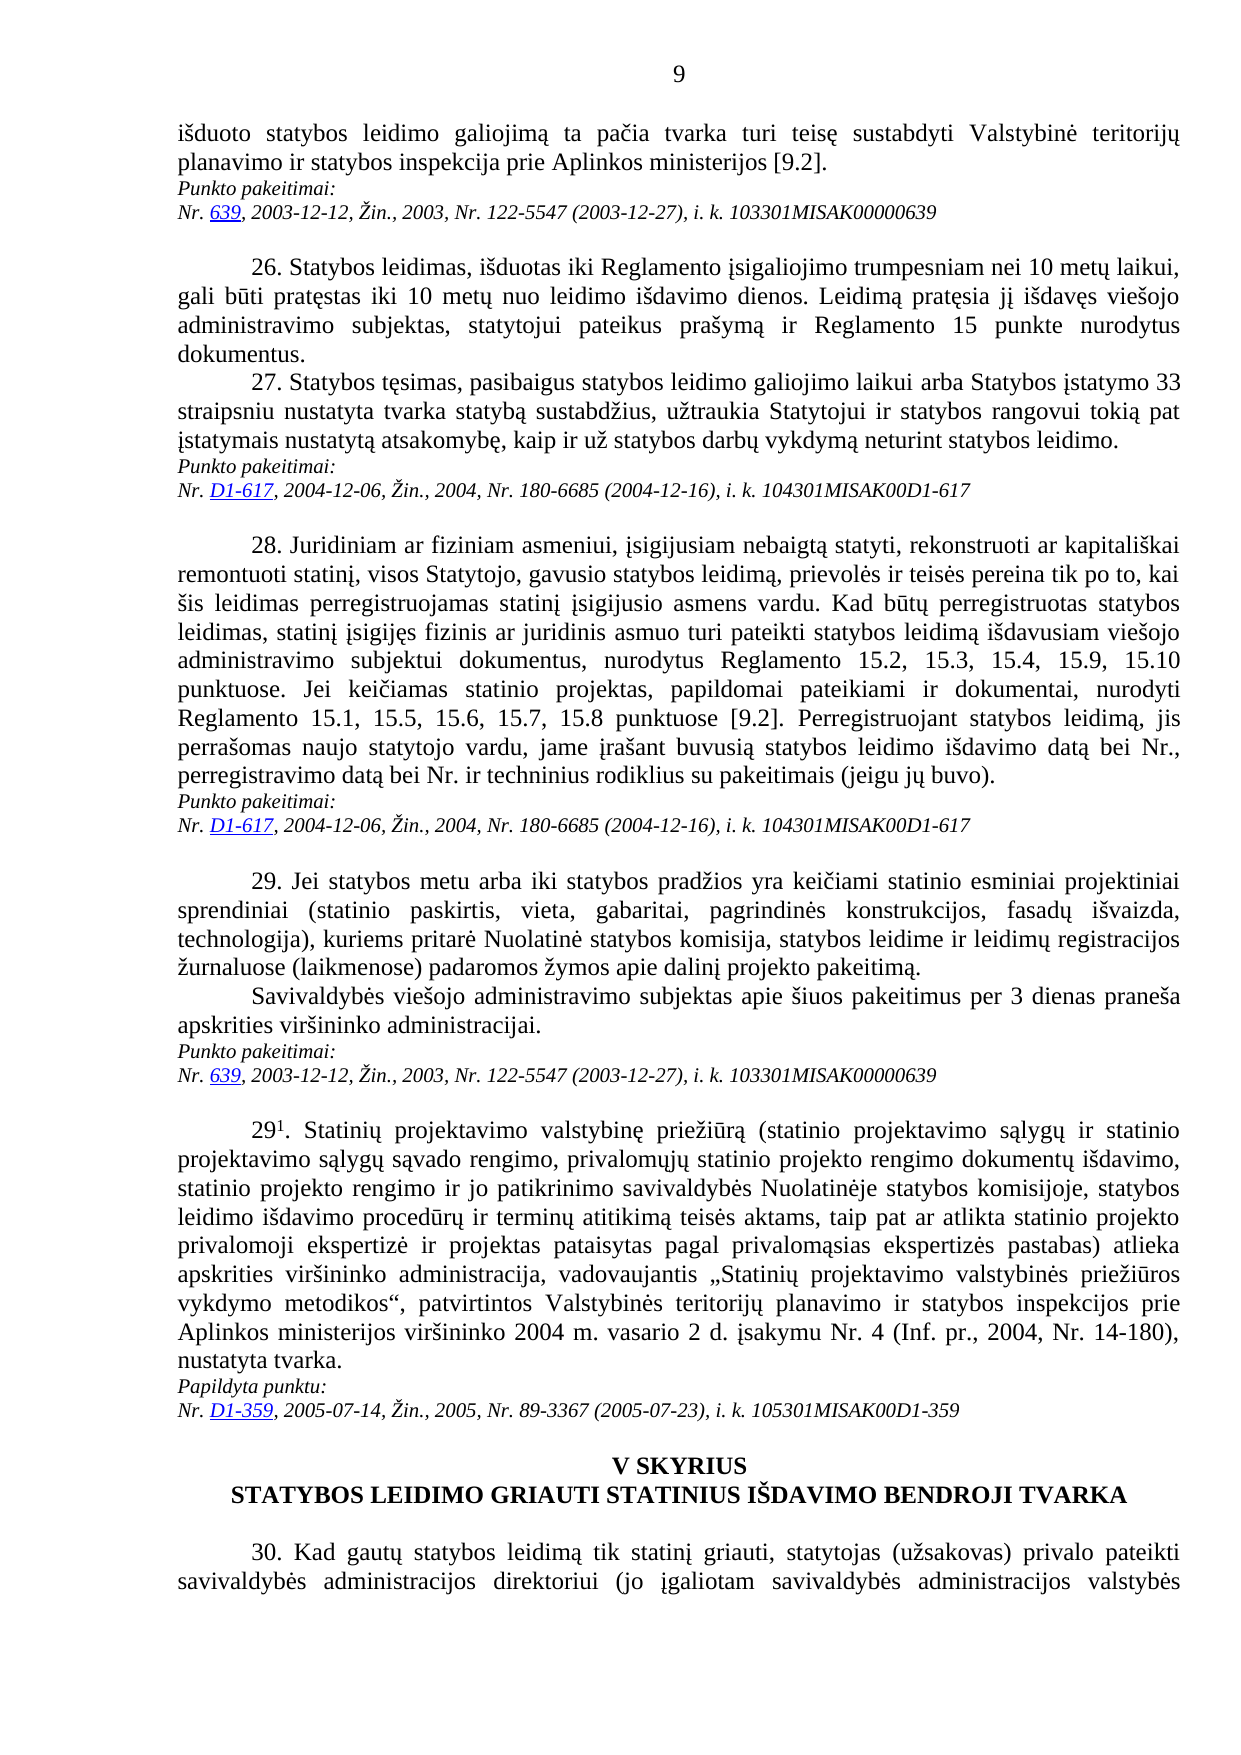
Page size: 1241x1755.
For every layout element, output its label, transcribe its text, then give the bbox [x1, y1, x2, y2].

text Savivaldybės viešojo administravimo subjektas apie šiuos pakeitimus per 3 dienas praneša apskrities viršininko administracijai. [177, 981, 1181, 1039]
text 30. Kad gautų statybos leidimą tik statinį griauti, statytojas (užsakovas) privalo pateikti savivaldybės administracijos direktoriui (jo įgaliotam savivaldybės administracijos valstybės [177, 1537, 1181, 1595]
text Punkto pakeitimai: [177, 1039, 1181, 1063]
text Punkto pakeitimai: [177, 176, 1181, 200]
text Nr. D1-617, 2004-12-06, Žin., 2004, Nr. 180-6685 (2004-12-16), i. k. 104301MISAK00D1-617 [177, 813, 1181, 837]
text Nr. 639, 2003-12-12, Žin., 2003, Nr. 122-5547 (2003-12-27), i. k. 103301MISAK00000639 [177, 200, 1181, 224]
text Nr. D1-617, 2004-12-06, Žin., 2004, Nr. 180-6685 (2004-12-16), i. k. 104301MISAK00D1-617 [177, 478, 1181, 502]
text STATYBOS LEIDIMO GRIAUTI STATINIUS IŠDAVIMO BENDROJI TVARKA [177, 1480, 1181, 1509]
text 28. Juridiniam ar fiziniam asmeniui, įsigijusiam nebaigtą statyti, rekonstruoti ar kapitališkai remontuoti statinį, visos Statytojo, gavusio statybos leidimą, prievolės ir teisės pereina tik po to, kai šis leidimas perregistruojamas statinį įsigijusio asmens vardu. Kad būtų perregistruotas statybos leidimas, statinį įsigijęs fizinis ar juridinis asmuo turi pateikti statybos leidimą išdavusiam viešojo administravimo subjektui dokumentus, nurodytus Reglamento 15.2, 15.3, 15.4, 15.9, 15.10 punktuose. Jei keičiamas statinio projektas, papildomai pateikiami ir dokumentai, nurodyti Reglamento 15.1, 15.5, 15.6, 15.7, 15.8 punktuose [9.2]. Perregistruojant statybos leidimą, jis perrašomas naujo statytojo vardu, jame įrašant buvusią statybos leidimo išdavimo datą bei Nr., perregistravimo datą bei Nr. ir techninius rodiklius su pakeitimais (jeigu jų buvo). [177, 531, 1181, 789]
text 29. Jei statybos metu arba iki statybos pradžios yra keičiami statinio esminiai projektiniai sprendiniai (statinio paskirtis, vieta, gabaritai, pagrindinės konstrukcijos, fasadų išvaizda, technologija), kuriems pritarė Nuolatinė statybos komisija, statybos leidime ir leidimų registracijos žurnaluose (laikmenose) padaromos žymos apie dalinį projekto pakeitimą. [177, 866, 1181, 981]
text Punkto pakeitimai: [177, 454, 1181, 478]
text 291. Statinių projektavimo valstybinę priežiūrą (statinio projektavimo sąlygų ir statinio projektavimo sąlygų sąvado rengimo, privalomųjų statinio projekto rengimo dokumentų išdavimo, statinio projekto rengimo ir jo patikrinimo savivaldybės Nuolatinėje statybos komisijoje, statybos leidimo išdavimo procedūrų ir terminų atitikimą teisės aktams, taip pat ar atlikta statinio projekto privalomoji ekspertizė ir projektas pataisytas pagal privalomąsias ekspertizės pastabas) atlieka apskrities viršininko administracija, vadovaujantis „Statinių projektavimo valstybinės priežiūros vykdymo metodikos“, patvirtintos Valstybinės teritorijų planavimo ir statybos inspekcijos prie Aplinkos ministerijos viršininko 2004 m. vasario 2 d. įsakymu Nr. 4 (Inf. pr., 2004, Nr. 14-180), nustatyta tvarka. [177, 1116, 1181, 1374]
text V SKYRIUS [177, 1451, 1181, 1480]
text Nr. 639, 2003-12-12, Žin., 2003, Nr. 122-5547 (2003-12-27), i. k. 103301MISAK00000639 [177, 1063, 1181, 1087]
text išduoto statybos leidimo galiojimą ta pačia tvarka turi teisę sustabdyti Valstybinė teritorijų planavimo ir statybos inspekcija prie Aplinkos ministerijos [9.2]. [177, 118, 1181, 176]
text Punkto pakeitimai: [177, 789, 1181, 813]
text 26. Statybos leidimas, išduotas iki Reglamento įsigaliojimo trumpesniam nei 10 metų laikui, gali būti pratęstas iki 10 metų nuo leidimo išdavimo dienos. Leidimą pratęsia jį išdavęs viešojo administravimo subjektas, statytojui pateikus prašymą ir Reglamento 15 punkte nurodytus dokumentus. [177, 252, 1181, 367]
text Papildyta punktu: [177, 1374, 1181, 1398]
text 27. Statybos tęsimas, pasibaigus statybos leidimo galiojimo laikui arba Statybos įstatymo 33 straipsniu nustatyta tvarka statybą sustabdžius, užtraukia Statytojui ir statybos rangovui tokią pat įstatymais nustatytą atsakomybę, kaip ir už statybos darbų vykdymą neturint statybos leidimo. [177, 367, 1181, 454]
text Nr. D1-359, 2005-07-14, Žin., 2005, Nr. 89-3367 (2005-07-23), i. k. 105301MISAK00D1-359 [177, 1398, 1181, 1422]
